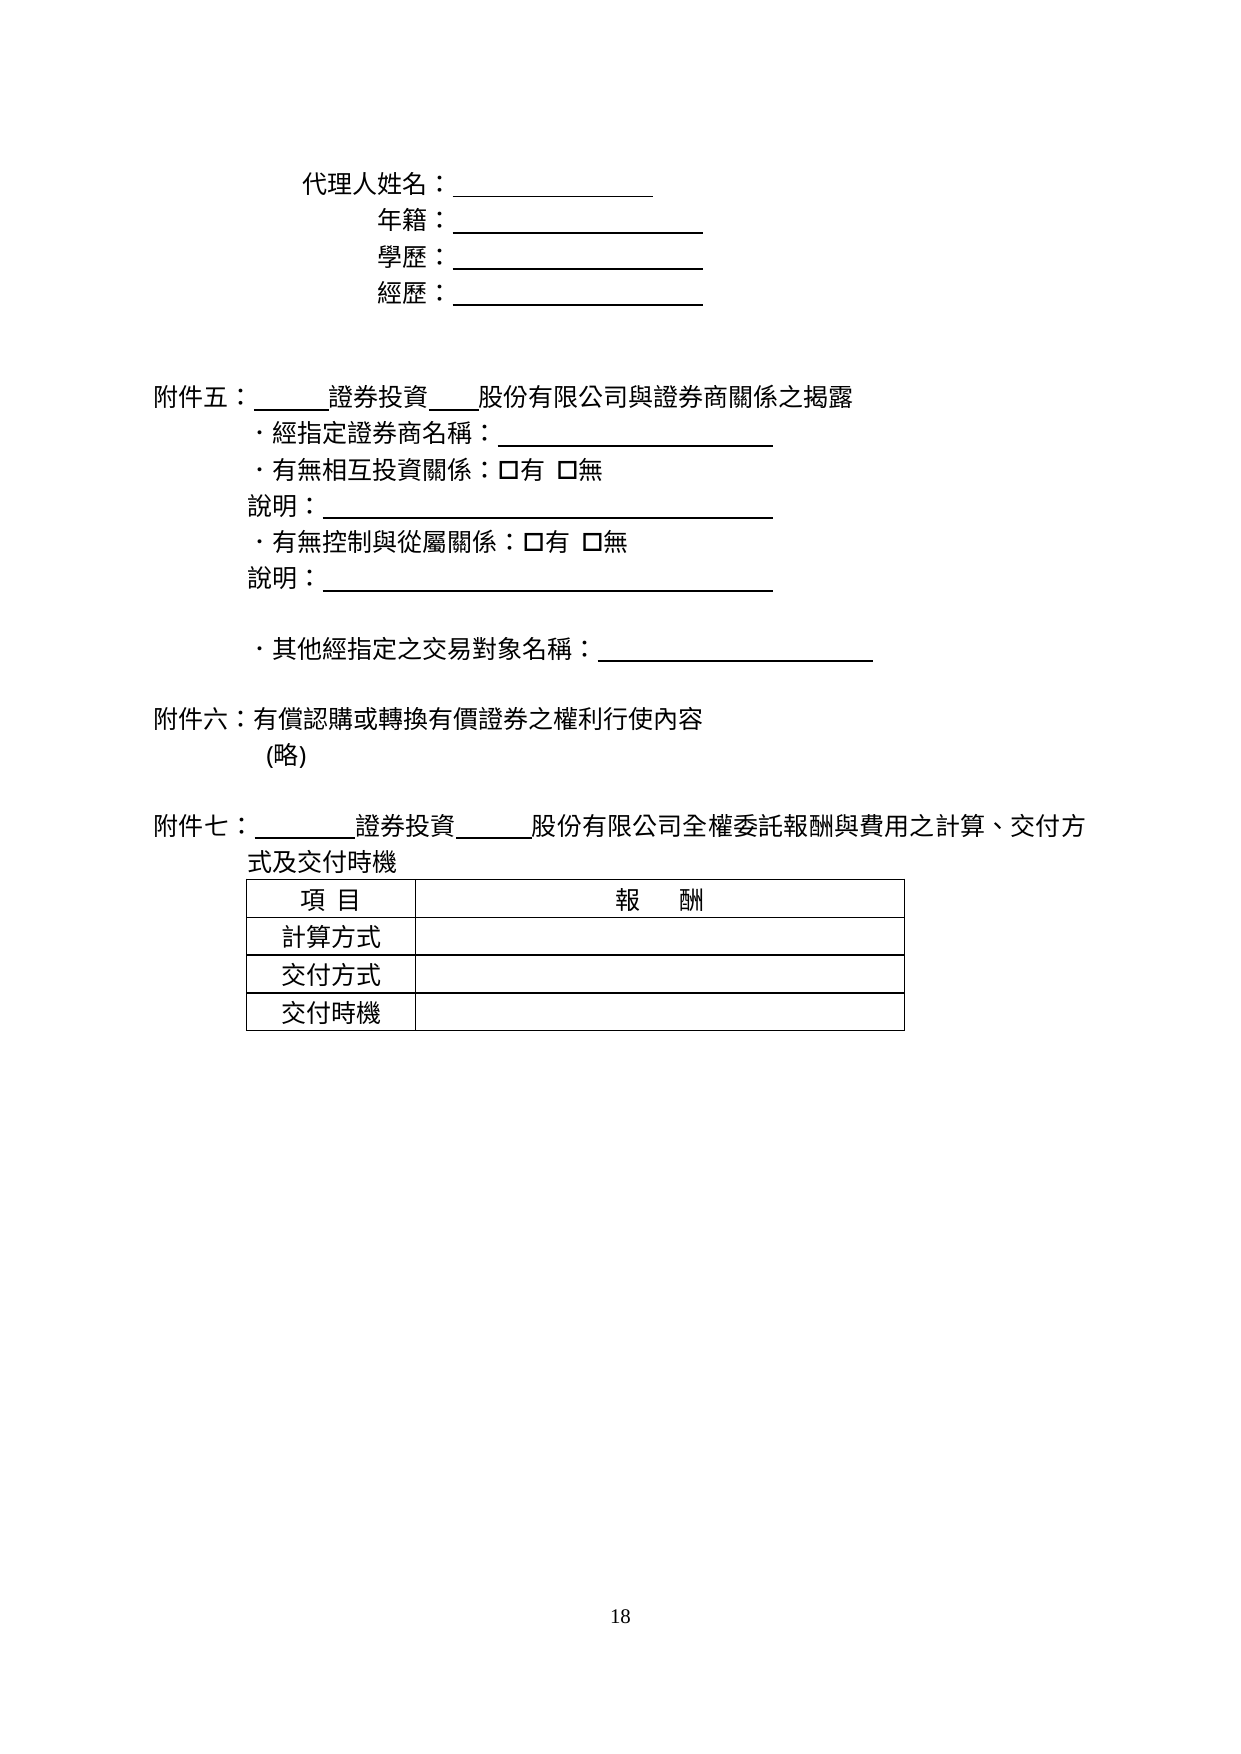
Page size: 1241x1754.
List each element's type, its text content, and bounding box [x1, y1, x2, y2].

text ．有無控制與從屬關係：有 無 [172, 523, 1087, 559]
text ．其他經指定之交易對象名稱： [191, 629, 1087, 665]
table_cell 交付方式 [247, 956, 415, 992]
text 說明： [172, 486, 1087, 523]
text ．有無相互投資關係：有 無 [172, 450, 1087, 486]
table_cell 計算方式 [247, 918, 415, 954]
text 附件七： 證券投資 股份有限公司全權委託報酬與費用之計算、交付方式及交付時機 [153, 806, 1087, 878]
table_cell [416, 918, 904, 954]
text (略) [266, 736, 1087, 772]
table_cell 交付時機 [247, 994, 415, 1030]
text ．經指定證券商名稱： [172, 414, 1087, 450]
text 代理人姓名： [177, 164, 1087, 201]
text 說明： [191, 559, 1087, 595]
table_cell [416, 956, 904, 992]
table_header 項 目 [247, 880, 415, 916]
table_header 報 酬 [416, 880, 904, 916]
text 經歷： [177, 273, 1087, 309]
text 附件六：有償認購或轉換有價證券之權利行使內容 [153, 699, 1087, 736]
text 附件五： 證券投資 股份有限公司與證券商關係之揭露 [153, 378, 1087, 414]
text 年籍： [177, 201, 1087, 237]
text 學歷： [177, 237, 1087, 273]
table_cell [416, 994, 904, 1030]
